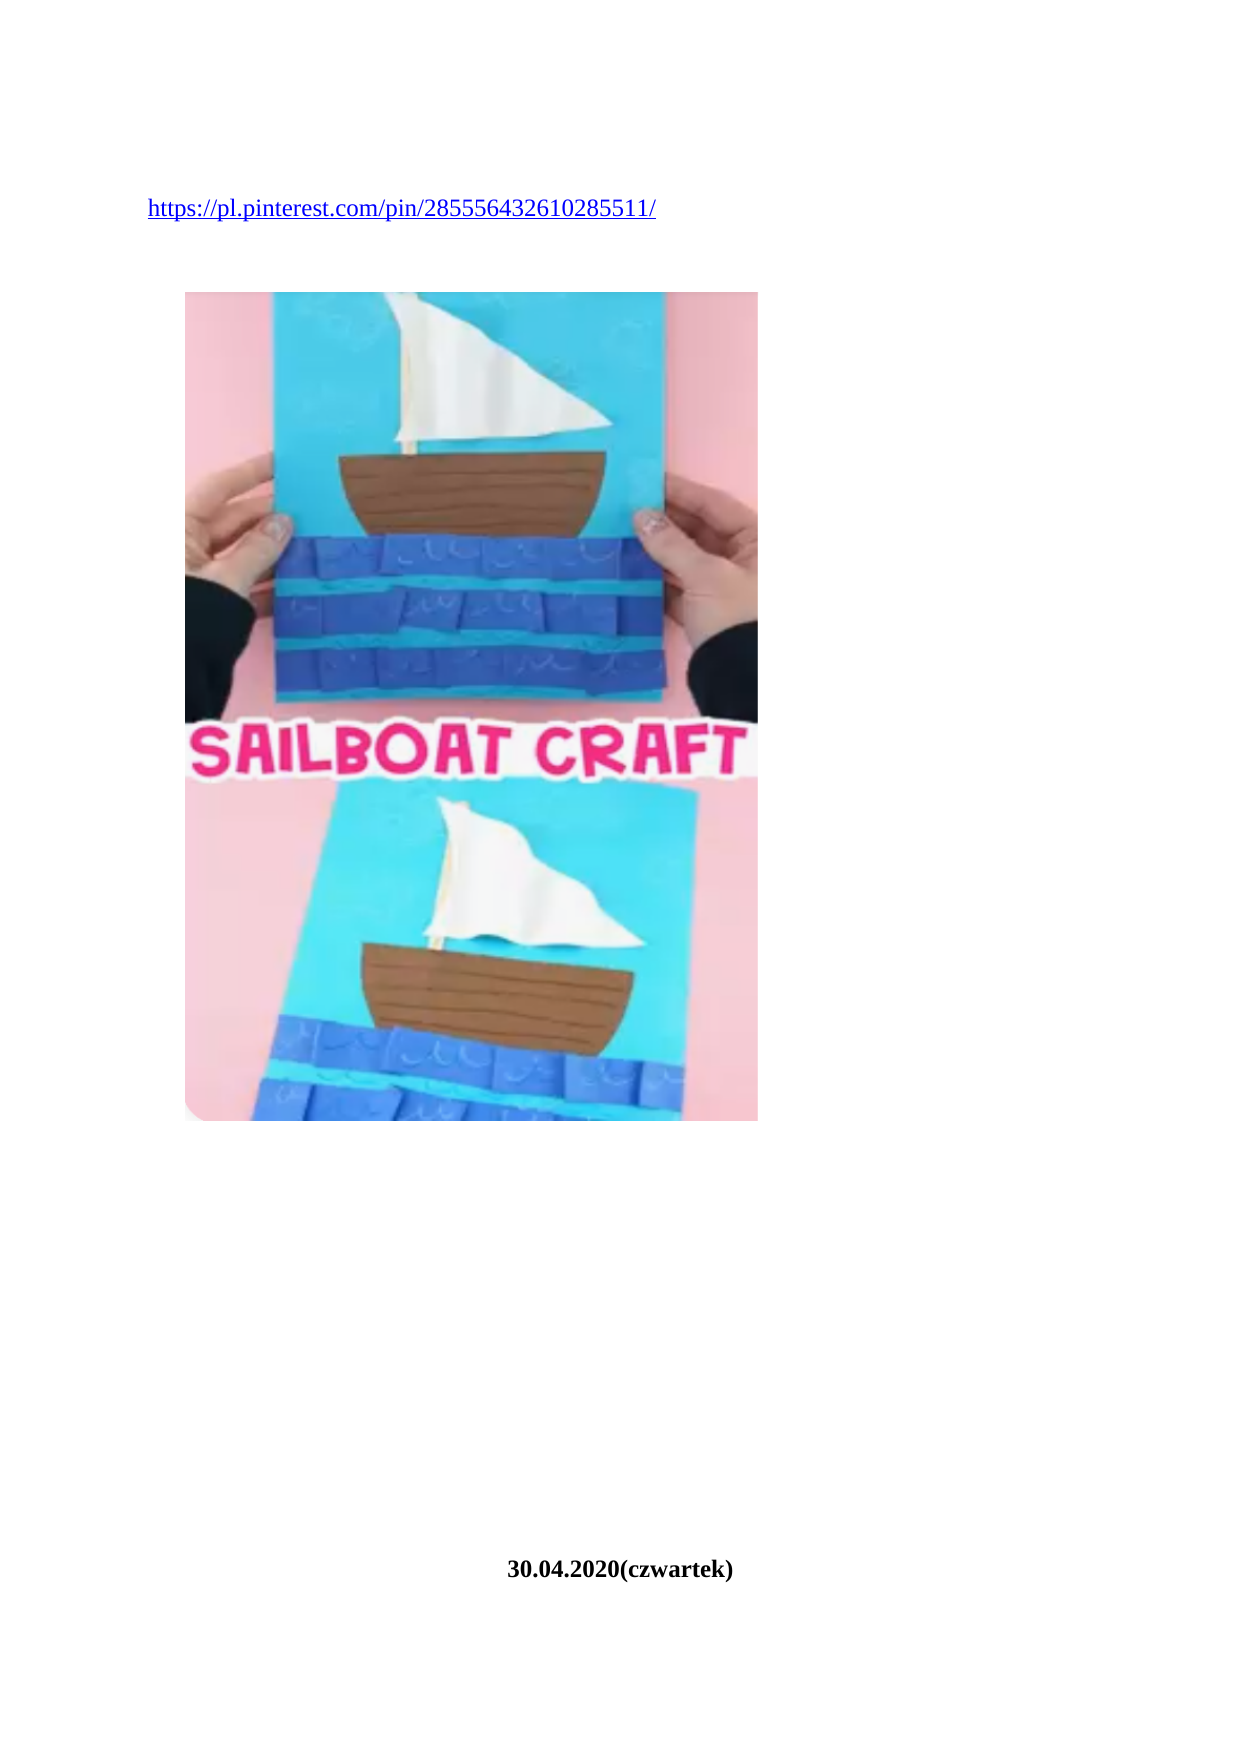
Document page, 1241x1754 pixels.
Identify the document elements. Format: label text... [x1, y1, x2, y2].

text 30.04.2020(czwartek) [148, 1554, 1093, 1583]
text https://pl.pinterest.com/pin/285556432610285511/ [148, 193, 1093, 222]
